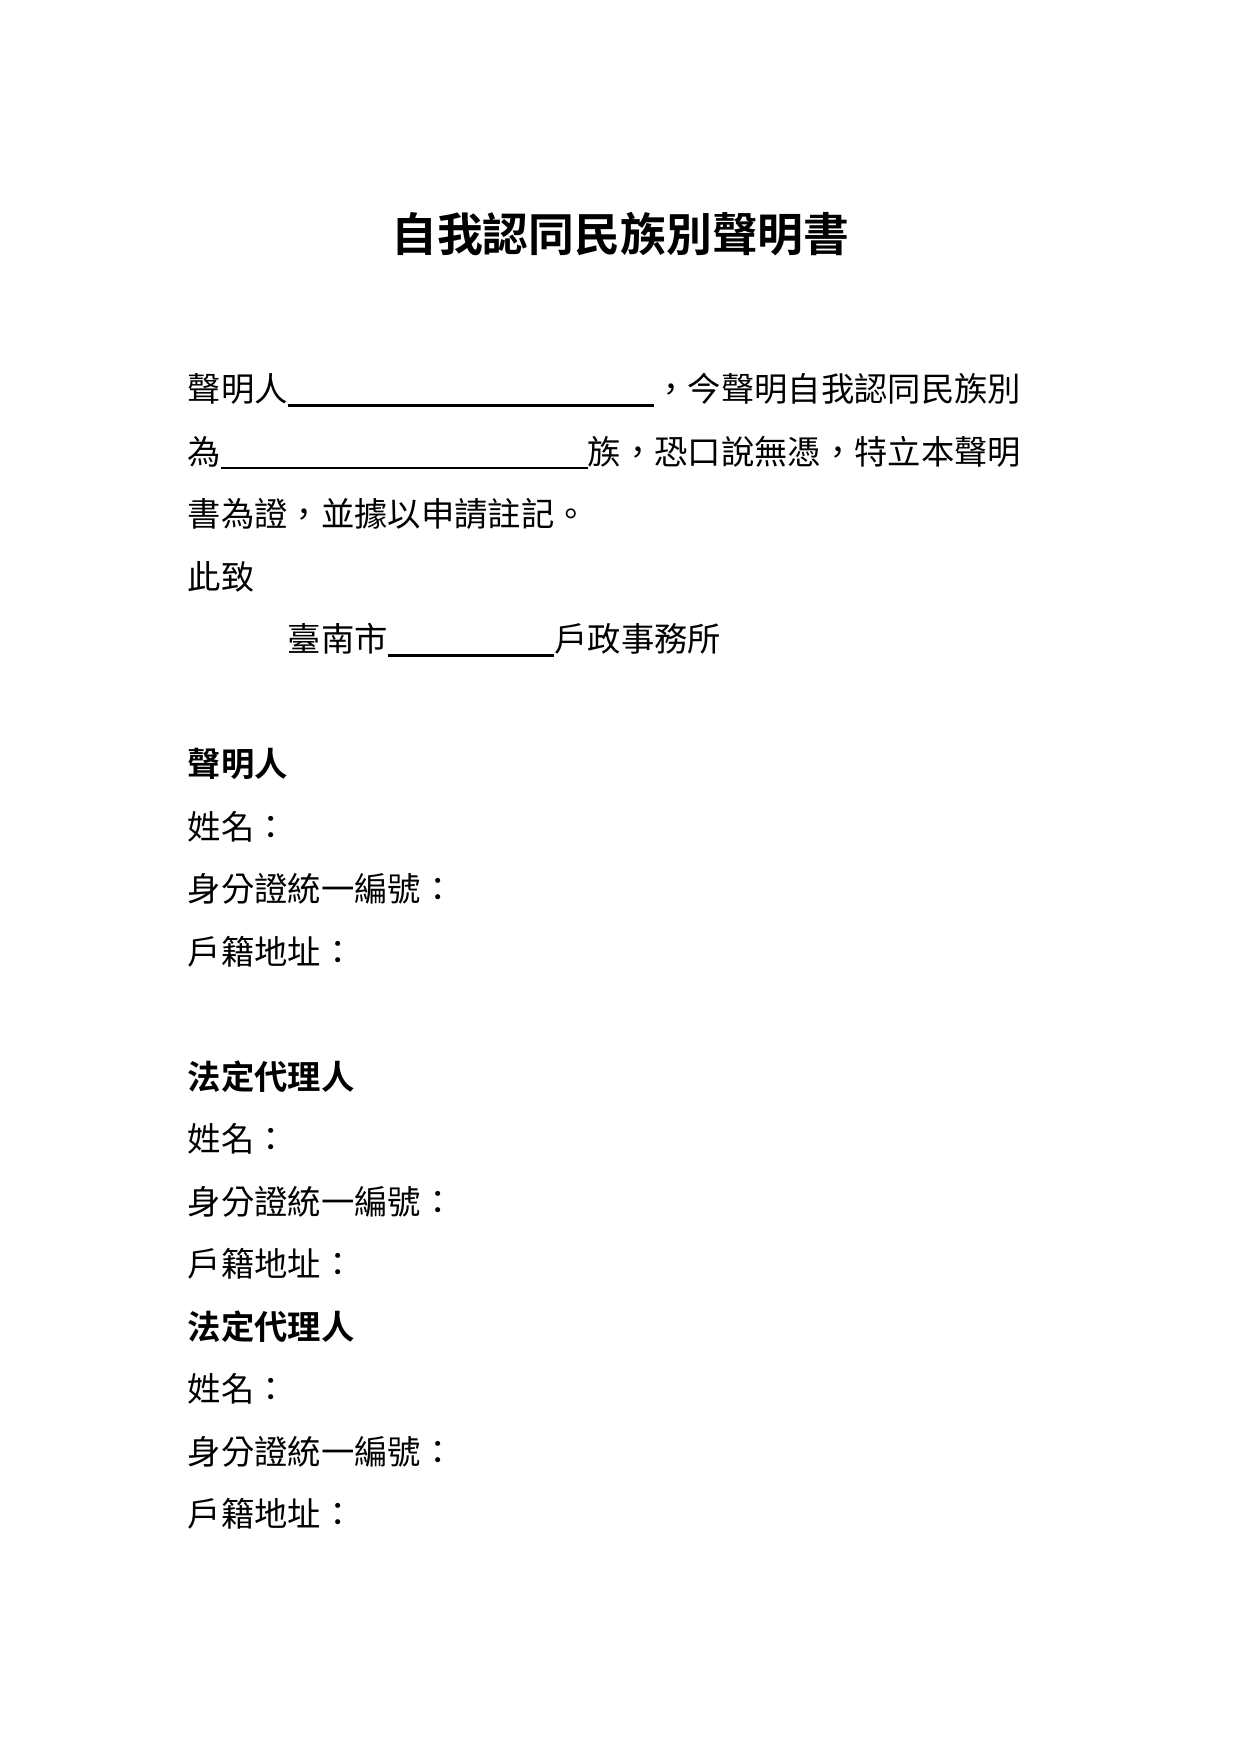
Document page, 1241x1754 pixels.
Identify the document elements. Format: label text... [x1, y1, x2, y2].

text 身分證統一編號： [187, 1158, 1053, 1221]
text 此致 [187, 533, 1053, 596]
text 戶籍地址： [187, 1471, 1053, 1533]
text 法定代理人 [187, 1033, 1053, 1096]
text 法定代理人 [187, 1283, 1053, 1346]
text 聲明人 ，今聲明自我認同民族別為 族，恐口說無憑，特立本聲明書為證，並據以申請註記。 [187, 346, 1053, 533]
text 戶籍地址： [187, 1221, 1053, 1283]
text 戶籍地址： [187, 908, 1053, 971]
text 聲明人 [187, 721, 1053, 783]
text 身分證統一編號： [187, 846, 1053, 908]
text 姓名： [187, 1346, 1053, 1408]
text 身分證統一編號： [187, 1408, 1053, 1471]
text 姓名： [187, 783, 1053, 846]
text 臺南市 戶政事務所 [187, 596, 1053, 658]
text 自我認同民族別聲明書 [187, 158, 1053, 283]
text 姓名： [187, 1096, 1053, 1158]
